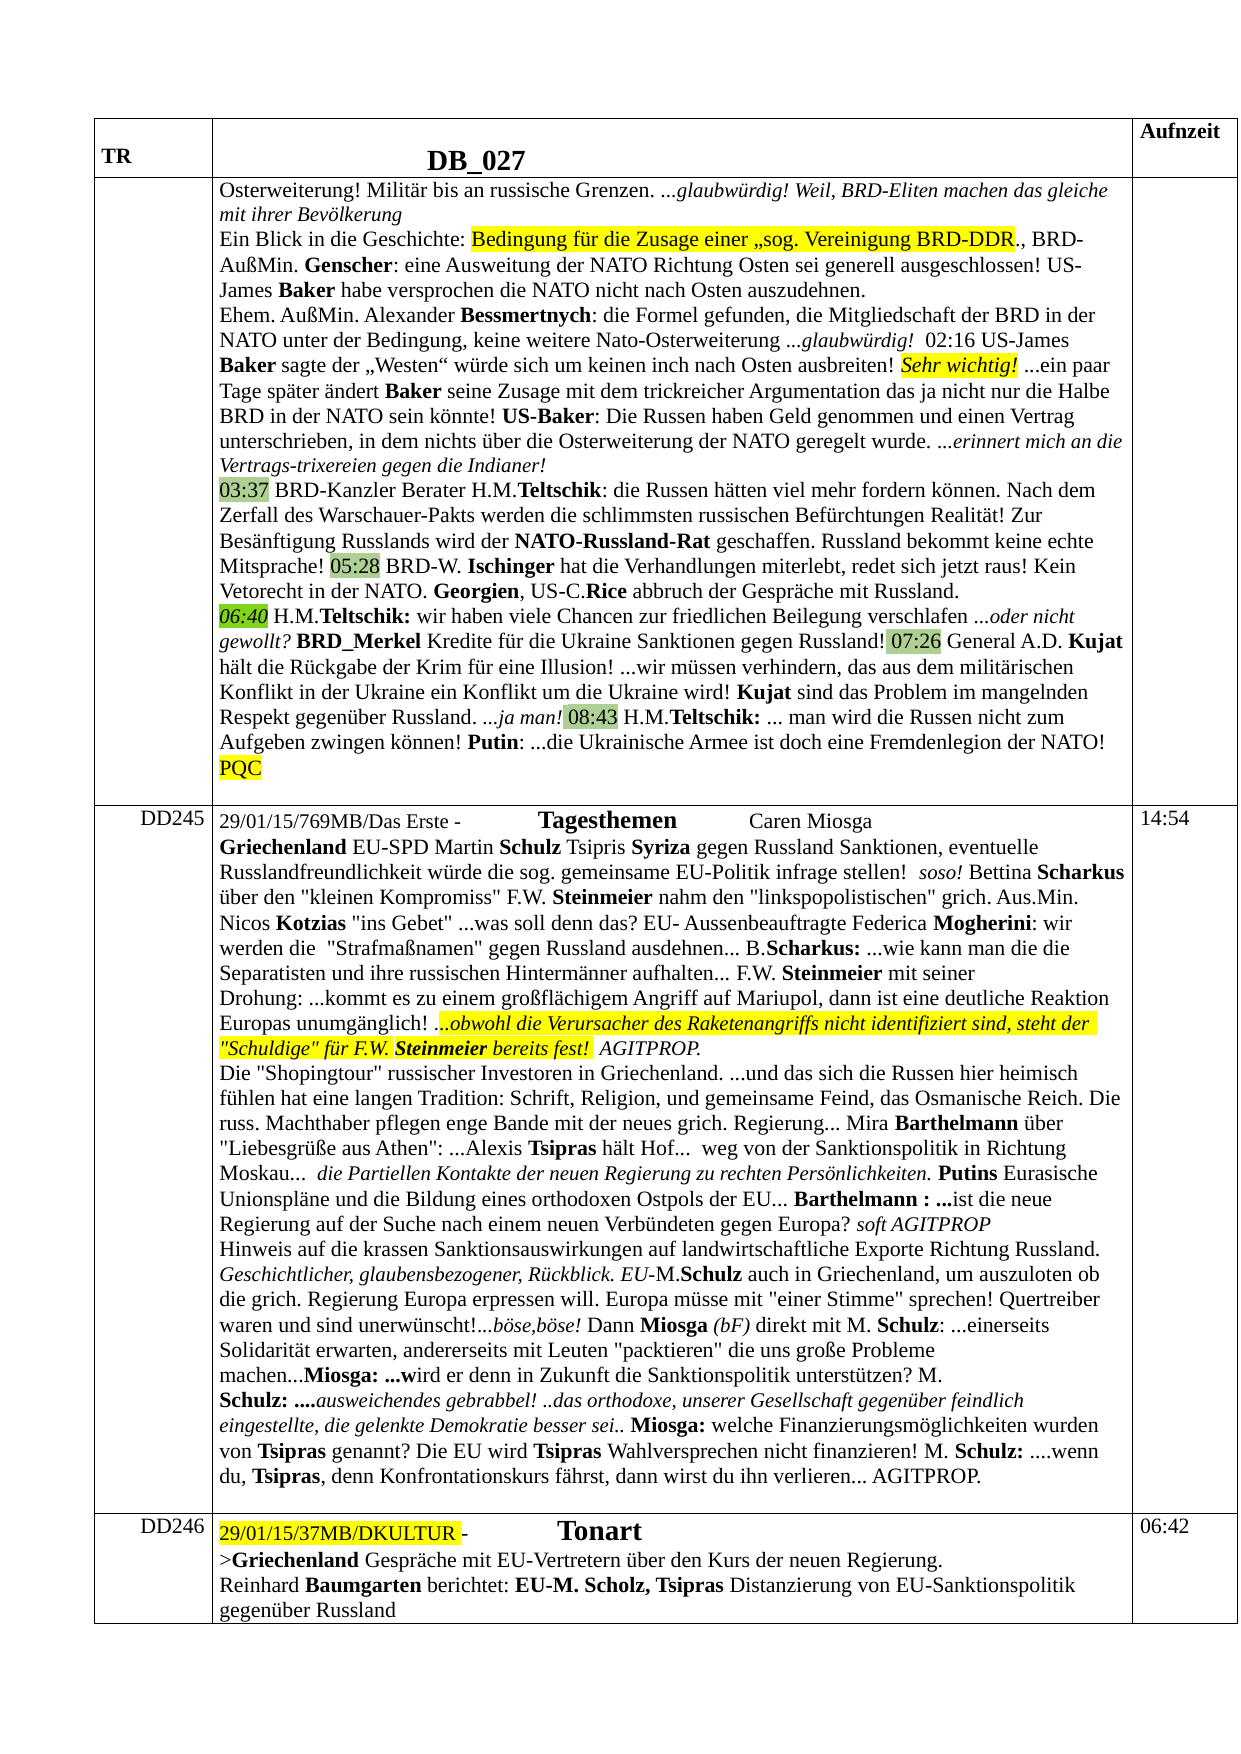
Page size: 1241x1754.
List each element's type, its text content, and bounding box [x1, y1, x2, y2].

table_header Aufnzeit [1133, 119, 1237, 177]
table_cell 29/01/15/37MB/DKULTUR - Tonart >Griechenland Gespräche mit EU-Vertretern über den Kurs der neuen Regierung. Reinhard Baumgarten berichtet: EU-M. Scholz, Tsipras Distanzierung von EU-Sanktionspolitik gegenüber Russland [213, 1514, 1132, 1623]
table_cell [1133, 178, 1237, 805]
table_cell DD245 [95, 806, 212, 1513]
table_cell 06:42 [1133, 1514, 1237, 1623]
table_cell DD246 [95, 1514, 212, 1623]
table_cell Osterweiterung! Militär bis an russische Grenzen. ...glaubwürdig! Weil, BRD-Eliten machen das gleiche mit ihrer Bevölkerung Ein Blick in die Geschichte: Bedingung für die Zusage einer „sog. Vereinigung BRD-DDR., BRD-AußMin. Genscher: eine Ausweitung der NATO Richtung Osten sei generell ausgeschlossen! US-James Baker habe versprochen die NATO nicht nach Osten auszudehnen. Ehem. AußMin. Alexander Bessmertnych: die Formel gefunden, die Mitgliedschaft der BRD in der NATO unter der Bedingung, keine weitere Nato-Osterweiterung ...glaubwürdig! 02:16 US-James Baker sagte der „Westen“ würde sich um keinen inch nach Osten ausbreiten! Sehr wichtig! ...ein paar Tage später ändert Baker seine Zusage mit dem trickreicher Argumentation das ja nicht nur die Halbe BRD in der NATO sein könnte! US-Baker: Die Russen haben Geld genommen und einen Vertrag unterschrieben, in dem nichts über die Osterweiterung der NATO geregelt wurde. ...erinnert mich an die Vertrags-trixereien gegen die Indianer! 03:37 BRD-Kanzler Berater H.M.Teltschik: die Russen hätten viel mehr fordern können. Nach dem Zerfall des Warschauer-Pakts werden die schlimmsten russischen Befürchtungen Realität! Zur Besänftigung Russlands wird der NATO-Russland-Rat geschaffen. Russland bekommt keine echte Mitsprache! 05:28 BRD-W. Ischinger hat die Verhandlungen miterlebt, redet sich jetzt raus! Kein Vetorecht in der NATO. Georgien, US-C.Rice abbruch der Gespräche mit Russland. 06:40 H.M.Teltschik: wir haben viele Chancen zur friedlichen Beilegung verschlafen ...oder nicht gewollt? BRD_Merkel Kredite für die Ukraine Sanktionen gegen Russland! 07:26 General A.D. Kujat hält die Rückgabe der Krim für eine Illusion! ...wir müssen verhindern, das aus dem militärischen Konflikt in der Ukraine ein Konflikt um die Ukraine wird! Kujat sind das Problem im mangelnden Respekt gegenüber Russland. ...ja man! 08:43 H.M.Teltschik: ... man wird die Russen nicht zum Aufgeben zwingen können! Putin: ...die Ukrainische Armee ist doch eine Fremdenlegion der NATO! PQC [213, 178, 1132, 805]
table_header TR [95, 119, 212, 177]
table_cell [95, 178, 212, 805]
table_cell 14:54 [1133, 806, 1237, 1513]
table_header DB_027 [213, 119, 1132, 177]
table_cell 29/01/15/769MB/Das Erste - Tagesthemen Caren Miosga Griechenland EU-SPD Martin Schulz Tsipris Syriza gegen Russland Sanktionen, eventuelle Russlandfreundlichkeit würde die sog. gemeinsame EU-Politik infrage stellen! soso! Bettina Scharkus über den "kleinen Kompromiss" F.W. Steinmeier nahm den "linkspopolistischen" grich. Aus.Min. Nicos Kotzias "ins Gebet" ...was soll denn das? EU- Aussenbeauftragte Federica Mogherini: wir werden die "Strafmaßnamen" gegen Russland ausdehnen... B.Scharkus: ...wie kann man die die Separatisten und ihre russischen Hintermänner aufhalten... F.W. Steinmeier mit seiner Drohung: ...kommt es zu einem großflächigem Angriff auf Mariupol, dann ist eine deutliche Reaktion Europas unumgänglich! ...obwohl die Verursacher des Raketenangriffs nicht identifiziert sind, steht der "Schuldige" für F.W. Steinmeier bereits fest! AGITPROP. Die "Shopingtour" russischer Investoren in Griechenland. ...und das sich die Russen hier heimisch fühlen hat eine langen Tradition: Schrift, Religion, und gemeinsame Feind, das Osmanische Reich. Die russ. Machthaber pflegen enge Bande mit der neues grich. Regierung... Mira Barthelmann über "Liebesgrüße aus Athen": ...Alexis Tsipras hält Hof... weg von der Sanktionspolitik in Richtung Moskau... die Partiellen Kontakte der neuen Regierung zu rechten Persönlichkeiten. Putins Eurasische Unionspläne und die Bildung eines orthodoxen Ostpols der EU... Barthelmann : ...ist die neue Regierung auf der Suche nach einem neuen Verbündeten gegen Europa? soft AGITPROP Hinweis auf die krassen Sanktionsauswirkungen auf landwirtschaftliche Exporte Richtung Russland. Geschichtlicher, glaubensbezogener, Rückblick. EU-M.Schulz auch in Griechenland, um auszuloten ob die grich. Regierung Europa erpressen will. Europa müsse mit "einer Stimme" sprechen! Quertreiber waren und sind unerwünscht!...böse,böse! Dann Miosga (bF) direkt mit M. Schulz: ...einerseits Solidarität erwarten, andererseits mit Leuten "packtieren" die uns große Probleme machen...Miosga: ...wird er denn in Zukunft die Sanktionspolitik unterstützen? M. Schulz: ....ausweichendes gebrabbel! ..das orthodoxe, unserer Gesellschaft gegenüber feindlich eingestellte, die gelenkte Demokratie besser sei.. Miosga: welche Finanzierungsmöglichkeiten wurden von Tsipras genannt? Die EU wird Tsipras Wahlversprechen nicht finanzieren! M. Schulz: ....wenn du, Tsipras, denn Konfrontationskurs fährst, dann wirst du ihn verlieren... AGITPROP. [213, 806, 1132, 1513]
